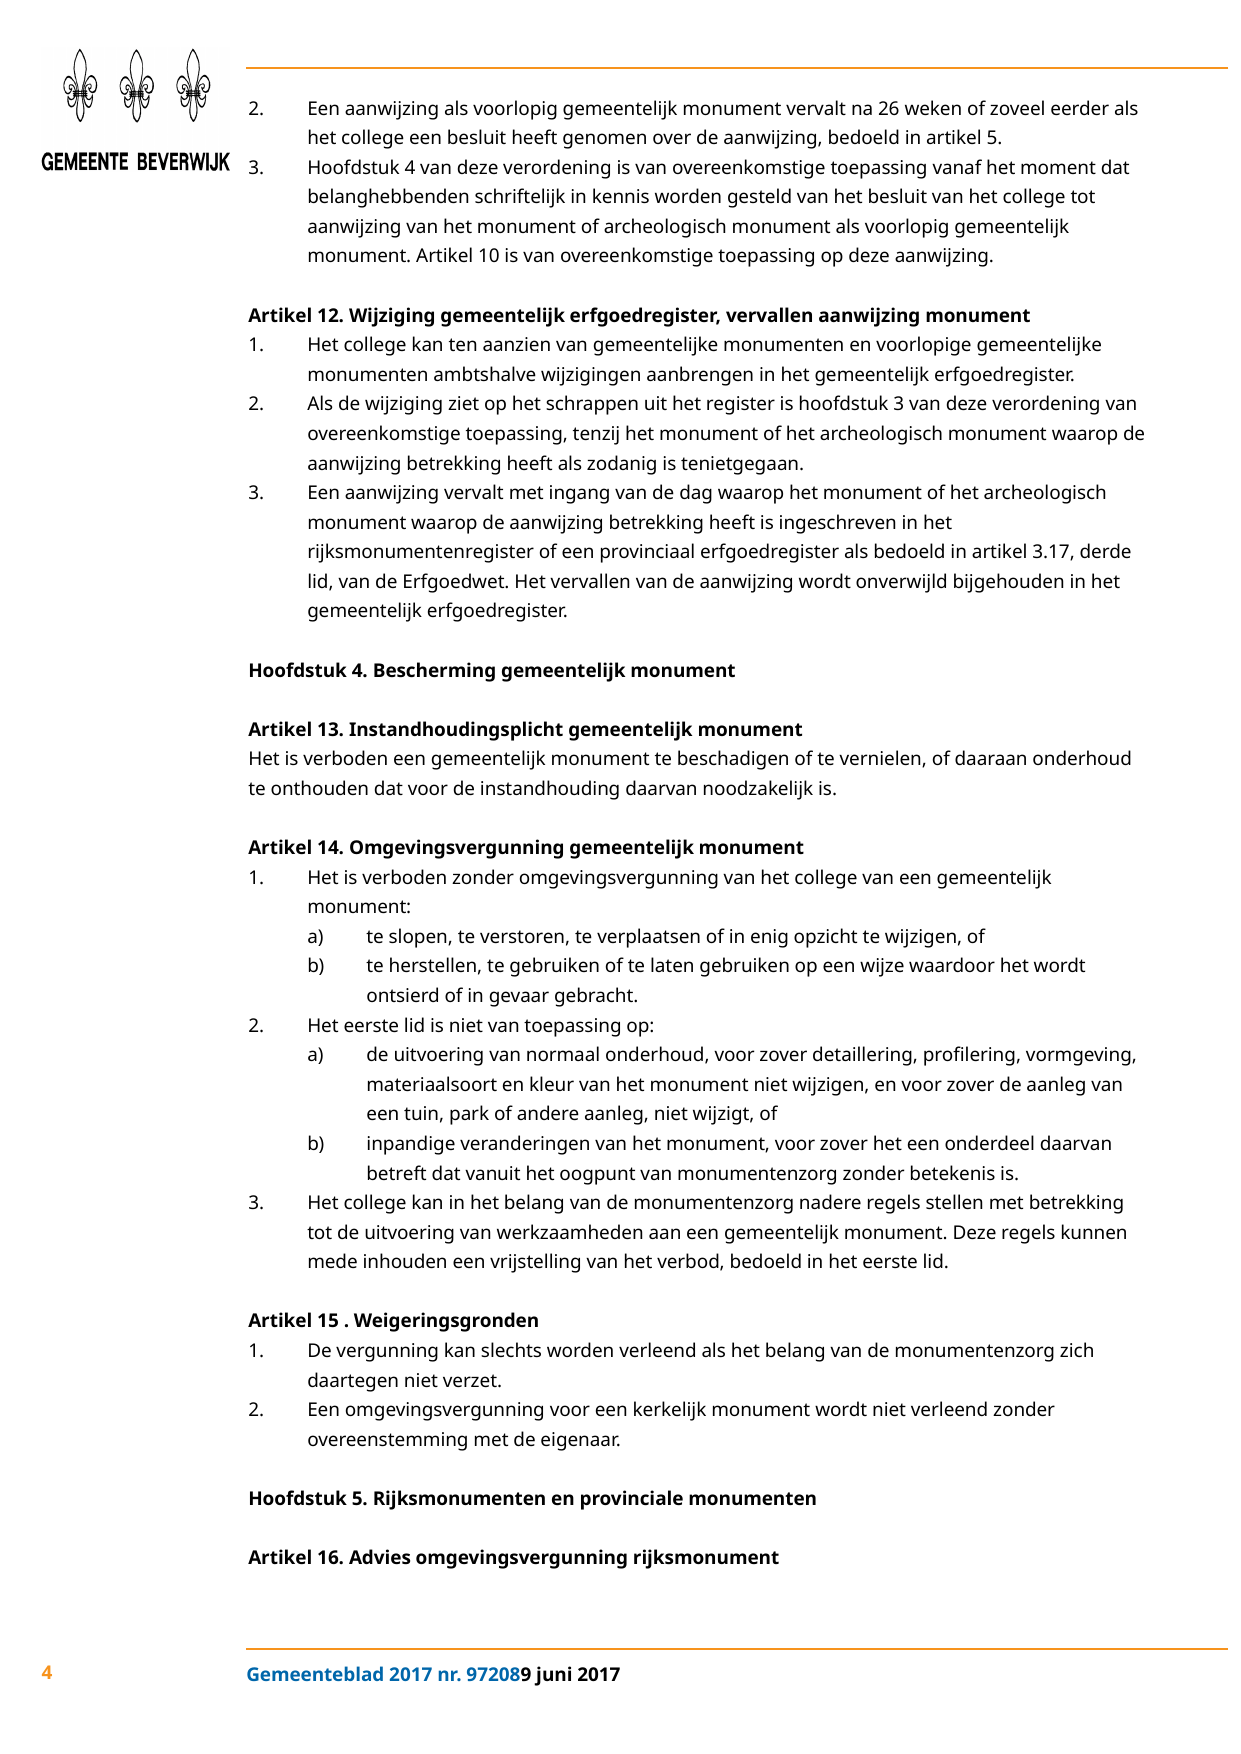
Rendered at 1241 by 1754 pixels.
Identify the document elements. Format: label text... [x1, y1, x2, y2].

list Een aanwijzing vervalt met ingang van de dag waarop het monument of het archeologisch monument waarop de aanwijzing betrekking heeft is ingeschreven in het rijksmonumentenregister of een provinciaal erfgoedregister als bedoeld in artikel 3.17, derde lid, van de Erfgoedwet. Het vervallen van de aanwijzing wordt onverwijld bijgehouden in het gemeentelijk erfgoedregister. [248, 479, 1152, 623]
text Artikel 16. Advies omgevingsvergunning rijksmonument [248, 1544, 1152, 1570]
text Hoofdstuk 4. Bescherming gemeentelijk monument [248, 657, 1152, 683]
list de uitvoering van normaal onderhoud, voor zover detaillering, profilering, vormgeving, materiaalsoort en kleur van het monument niet wijzigen, en voor zover de aanleg van een tuin, park of andere aanleg, niet wijzigt, of [307, 1041, 1152, 1126]
list inpandige veranderingen van het monument, voor zover het een onderdeel daarvan betreft dat vanuit het oogpunt van monumentenzorg zonder betekenis is. [307, 1130, 1152, 1186]
text Het is verboden een gemeentelijk monument te beschadigen of te vernielen, of daaraan onderhoud te onthouden dat voor de instandhouding daarvan noodzakelijk is. [248, 746, 1152, 801]
list Een omgevingsvergunning voor een kerkelijk monument wordt niet verleend zonder overeenstemming met de eigenaar. [248, 1396, 1152, 1452]
list te slopen, te verstoren, te verplaatsen of in enig opzicht te wijzigen, of [307, 923, 1152, 949]
list Een aanwijzing als voorlopig gemeentelijk monument vervalt na 26 weken of zoveel eerder als het college een besluit heeft genomen over de aanwijzing, bedoeld in artikel 5. [248, 95, 1152, 150]
list Als de wijziging ziet op het schrappen uit het register is hoofdstuk 3 van deze verordening van overeenkomstige toepassing, tenzij het monument of het archeologisch monument waarop de aanwijzing betrekking heeft als zodanig is tenietgegaan. [248, 391, 1152, 476]
text Hoofdstuk 5. Rijksmonumenten en provinciale monumenten [248, 1485, 1152, 1511]
list te herstellen, te gebruiken of te laten gebruiken op een wijze waardoor het wordt ontsierd of in gevaar gebracht. [307, 953, 1152, 1008]
list De vergunning kan slechts worden verleend als het belang van de monumentenzorg zich daartegen niet verzet. [248, 1337, 1152, 1393]
text Artikel 13. Instandhoudingsplicht gemeentelijk monument [248, 716, 1152, 742]
list Het is verboden zonder omgevingsvergunning van het college van een gemeentelijk monument: [248, 864, 1152, 919]
list Het college kan in het belang van de monumentenzorg nadere regels stellen met betrekking tot de uitvoering van werkzaamheden aan een gemeentelijk monument. Deze regels kunnen mede inhouden een vrijstelling van het verbod, bedoeld in het eerste lid. [248, 1189, 1152, 1274]
text Artikel 14. Omgevingsvergunning gemeentelijk monument [248, 834, 1152, 860]
list Hoofdstuk 4 van deze verordening is van overeenkomstige toepassing vanaf het moment dat belanghebbenden schriftelijk in kennis worden gesteld van het besluit van het college tot aanwijzing van het monument of archeologisch monument als voorlopig gemeentelijk monument. Artikel 10 is van overeenkomstige toepassing op deze aanwijzing. [248, 154, 1152, 268]
text Artikel 12. Wijziging gemeentelijk erfgoedregister, vervallen aanwijzing monument [248, 302, 1152, 328]
text Artikel 15 . Weigeringsgronden [248, 1308, 1152, 1333]
list Het college kan ten aanzien van gemeentelijke monumenten en voorlopige gemeentelijke monumenten ambtshalve wijzigingen aanbrengen in het gemeentelijk erfgoedregister. [248, 331, 1152, 387]
picture [41, 47, 231, 172]
list Het eerste lid is niet van toepassing op: [248, 1012, 1152, 1038]
